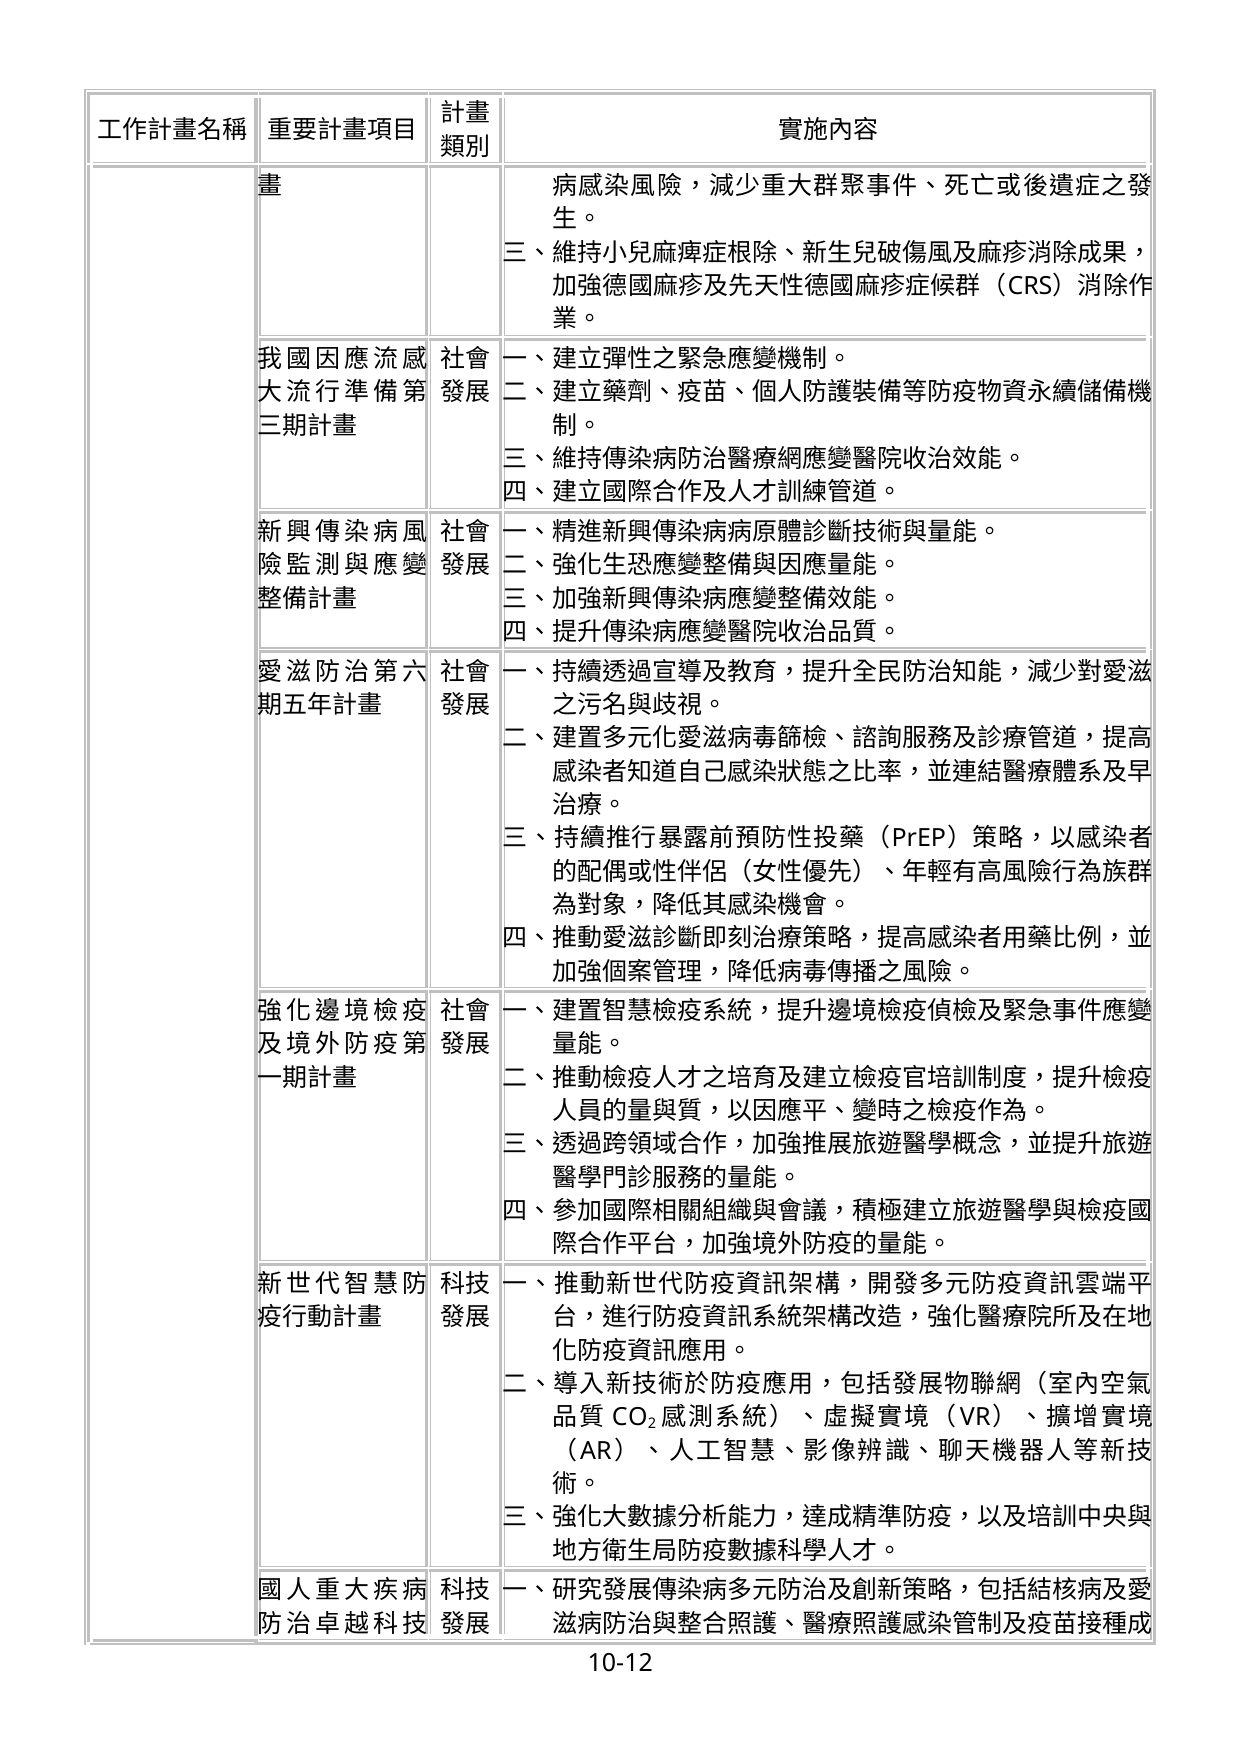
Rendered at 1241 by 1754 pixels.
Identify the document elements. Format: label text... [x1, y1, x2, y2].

table_cell 社會發展 [431, 993, 499, 1259]
table_cell 一、建置智慧檢疫系統，提升邊境檢疫偵檢及緊急事件應變量能。 二、推動檢疫人才之培育及建立檢疫官培訓制度，提升檢疫人員的量與質，以因應平、變時之檢疫作為。 三、透過跨領域合作，加強推展旅遊醫學概念，並提升旅遊醫學門診服務的量能。 四、參加國際相關組織與會議，積極建立旅遊醫學與檢疫國際合作平台，加強境外防疫的量能。 [502, 987, 1153, 1259]
table_header 實施內容 [502, 90, 1153, 162]
table_cell 一、建立彈性之緊急應變機制。 二、建立藥劑、疫苗、個人防護裝備等防疫物資永續儲備機制。 三、維持傳染病防治醫療網應變醫院收治效能。 四、建立國際合作及人才訓練管道。 [502, 335, 1153, 507]
table_cell 一、推動新世代防疫資訊架構，開發多元防疫資訊雲端平台，進行防疫資訊系統架構改造，強化醫療院所及在地化防疫資訊應用。 二、導入新技術於防疫應用，包括發展物聯網（室內空氣品質CO2感測系統）、虛擬實境（VR）、擴增實境（AR）、人工智慧、影像辨識、聊天機器人等新技術。 三、強化大數據分析能力，達成精準防疫，以及培訓中央與地方衛生局防疫數據科學人才。 [502, 1260, 1153, 1566]
table_header 工作計畫名稱 [90, 95, 257, 162]
table_cell 我國因應流感大流行準備第三期計畫 [261, 341, 425, 507]
table_cell 一、精進新興傳染病病原體診斷技術與量能。 二、強化生恐應變整備與因應量能。 三、加強新興傳染病應變整備效能。 四、提升傳染病應變醫院收治品質。 [502, 508, 1153, 647]
table_cell [431, 168, 499, 334]
table_header 計畫類別 [428, 90, 502, 162]
table_cell 新世代智慧防疫行動計畫 [261, 1266, 425, 1566]
table_cell 愛滋防治第六期五年計畫 [261, 653, 425, 987]
table_cell 社會發展 [431, 653, 499, 987]
table_cell 科技發展 [428, 1566, 502, 1639]
table_cell 新興傳染病風險監測與應變整備計畫 [261, 514, 425, 647]
table_cell [87, 162, 257, 1639]
table_cell 一、研究發展傳染病多元防治及創新策略，包括結核病及愛滋病防治與整合照護、醫療照護感染管制及疫苗接種成 [502, 1566, 1153, 1639]
table_cell 病感染風險，減少重大群聚事件、死亡或後遺症之發生。 三、維持小兒麻痺症根除、新生兒破傷風及麻疹消除成果，加強德國麻疹及先天性德國麻疹症候群（CRS）消除作業。 [502, 162, 1153, 334]
table_cell 社會發展 [431, 341, 499, 507]
table_cell 國人重大疾病防治卓越科技發展研究 [258, 1566, 428, 1639]
table_header 重要計畫項目 [258, 90, 428, 162]
table_cell 社會發展 [431, 514, 499, 647]
table_cell 強化邊境檢疫及境外防疫第一期計畫 [261, 993, 425, 1259]
table_cell 急性傳染病流行風險監控與管理第二期計畫 [261, 168, 425, 334]
table_cell 科技發展 [431, 1266, 499, 1566]
table_cell 一、持續透過宣導及教育，提升全民防治知能，減少對愛滋之污名與歧視。 二、建置多元化愛滋病毒篩檢、諮詢服務及診療管道，提高感染者知道自己感染狀態之比率，並連結醫療體系及早治療。 三、持續推行暴露前預防性投藥（PrEP）策略，以感染者的配偶或性伴侶（女性優先）、年輕有高風險行為族群為對象，降低其感染機會。 四、推動愛滋診斷即刻治療策略，提高感染者用藥比例，並加強個案管理，降低病毒傳播之風險。 [502, 647, 1153, 987]
